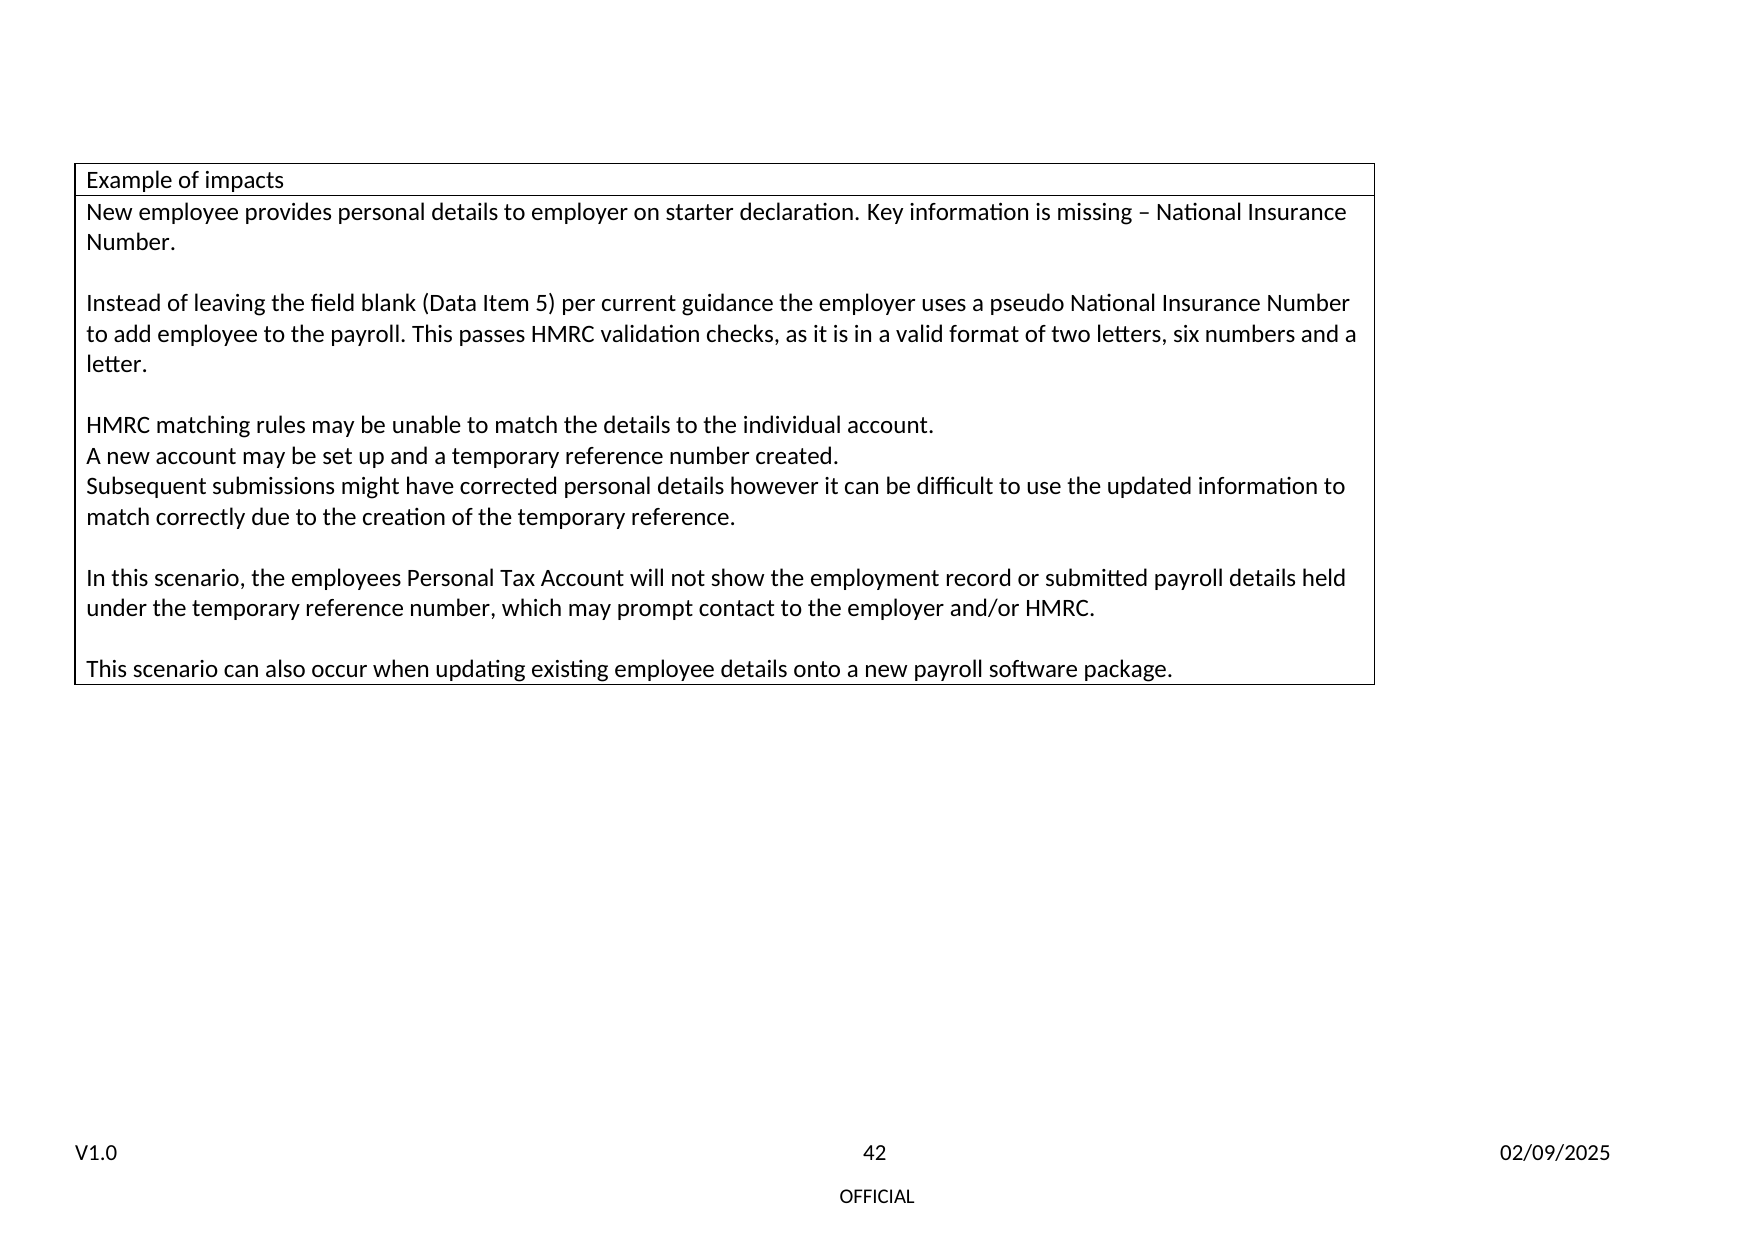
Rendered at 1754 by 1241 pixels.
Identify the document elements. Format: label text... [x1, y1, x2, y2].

table_header Example of impacts [76, 164, 1374, 195]
table_cell New employee provides personal details to employer on starter declaration. Key information is missing – National Insurance Number. Instead of leaving the field blank (Data Item 5) per current guidance the employer uses a pseudo National Insurance Number to add employee to the payroll. This passes HMRC validation checks, as it is in a valid format of two letters, six numbers and a letter. HMRC matching rules may be unable to match the details to the individual account. A new account may be set up and a temporary reference number created. Subsequent submissions might have corrected personal details however it can be difficult to use the updated information to match correctly due to the creation of the temporary reference. In this scenario, the employees Personal Tax Account will not show the employment record or submitted payroll details held under the temporary reference number, which may prompt contact to the employer and/or HMRC. This scenario can also occur when updating existing employee details onto a new payroll software package. [76, 196, 1374, 684]
